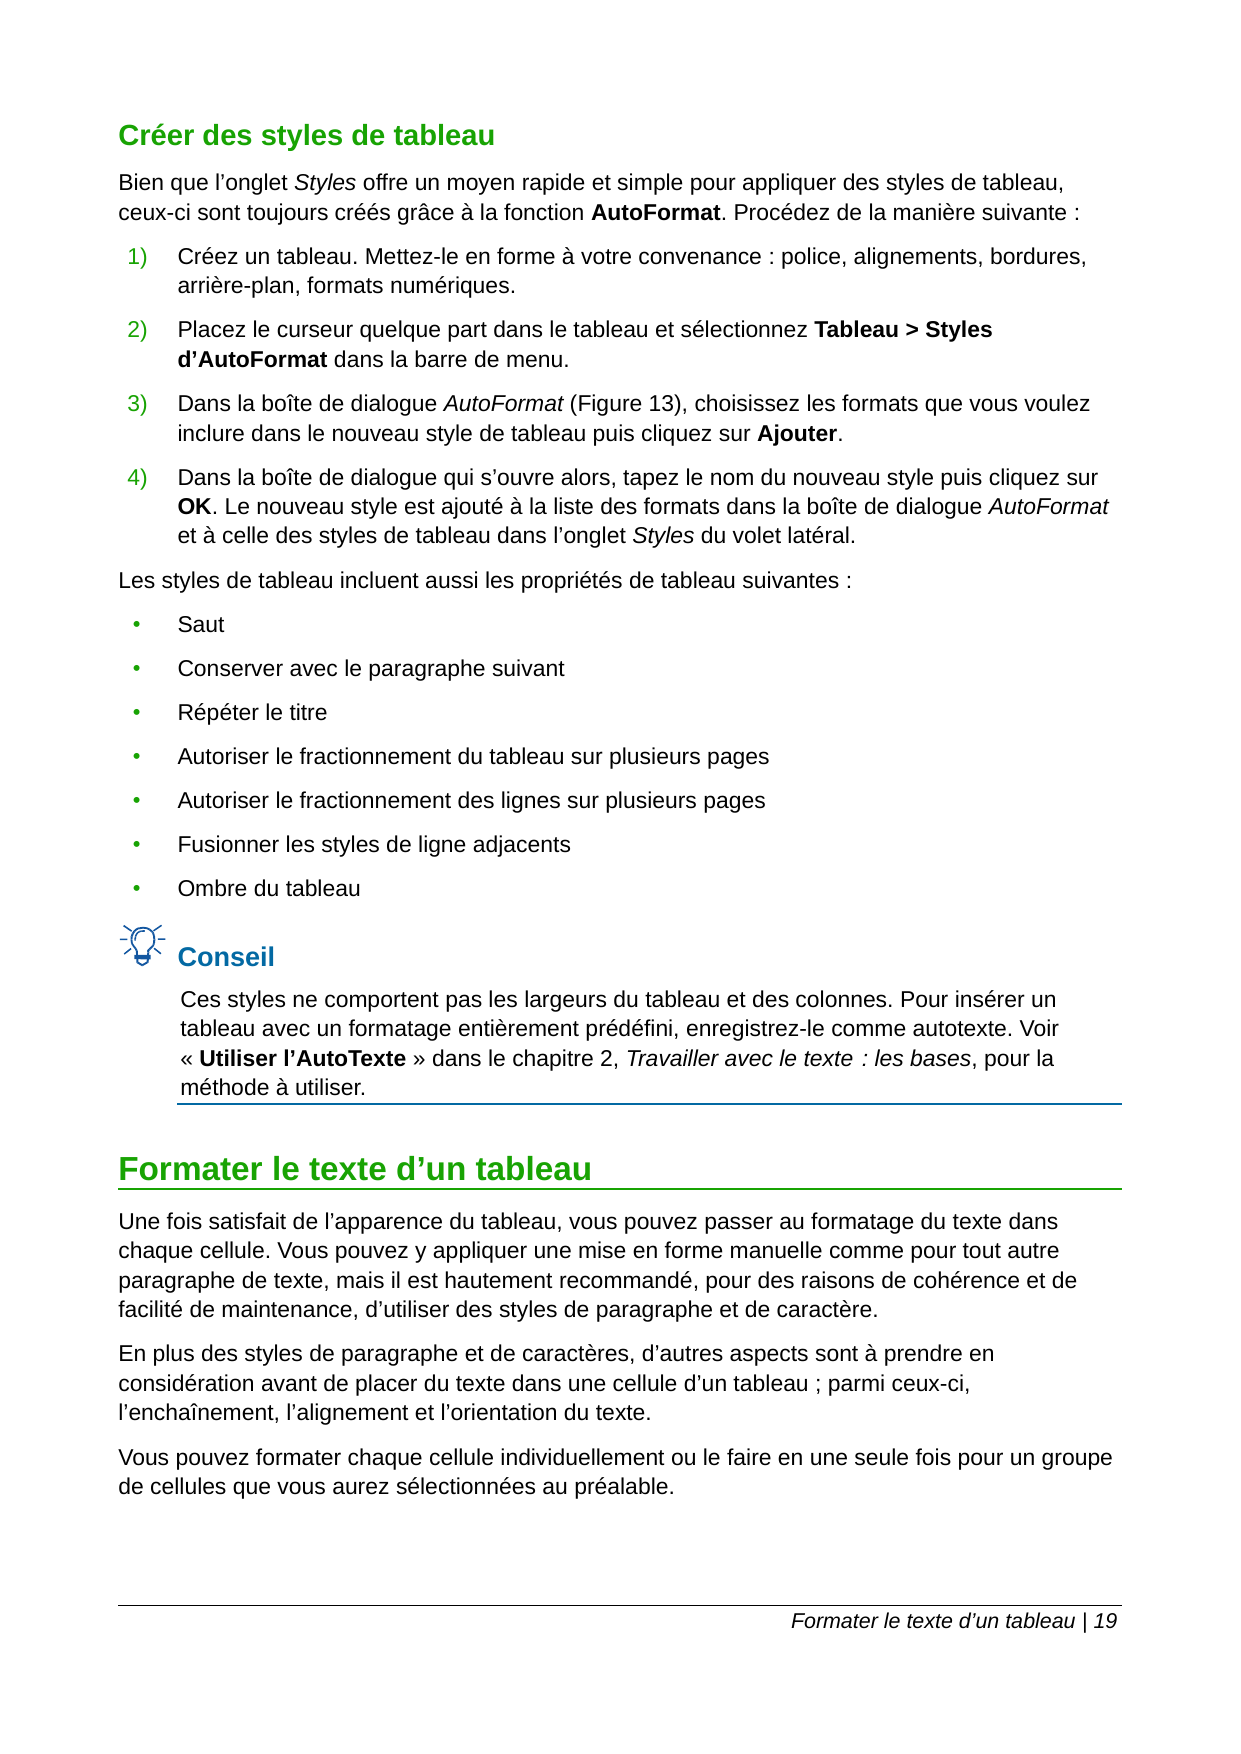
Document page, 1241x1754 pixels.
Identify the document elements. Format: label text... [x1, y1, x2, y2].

list Dans la boîte de dialogue qui s’ouvre alors, tapez le nom du nouveau style puis cliquez sur OK. Le nouveau style est ajouté à la liste des formats dans la boîte de dialogue AutoFormat et à celle des styles de tableau dans l’onglet Styles du volet latéral. [148, 460, 1122, 549]
text Vous pouvez formater chaque cellule individuellement ou le faire en une seule fois pour un groupe de cellules que vous aurez sélectionnées au préalable. [118, 1440, 1122, 1499]
list Conserver avec le paragraphe suivant [133, 652, 1122, 681]
list Saut [133, 607, 1122, 637]
text Une fois satisfait de l’apparence du tableau, vous pouvez passer au formatage du texte dans chaque cellule. Vous pouvez y appliquer une mise en forme manuelle comme pour tout autre paragraphe de texte, mais il est hautement recommandé, pour des raisons de cohérence et de facilité de maintenance, d’utiliser des styles de paragraphe et de caractère. [118, 1205, 1122, 1323]
list Dans la boîte de dialogue AutoFormat (Figure 13), choisissez les formats que vous voulez inclure dans le nouveau style de tableau puis cliquez sur Ajouter. [148, 387, 1122, 446]
list Placez le curseur quelque part dans le tableau et sélectionnez Tableau > Styles d’AutoFormat dans la barre de menu. [148, 313, 1122, 372]
list Créez un tableau. Mettez-le en forme à votre convenance : police, alignements, bordures, arrière-plan, formats numériques. [148, 240, 1122, 299]
list Autoriser le fractionnement du tableau sur plusieurs pages [133, 740, 1122, 769]
list Autoriser le fractionnement des lignes sur plusieurs pages [133, 784, 1122, 813]
subtitle Créer des styles de tableau [118, 118, 1122, 152]
text Les styles de tableau incluent aussi les propriétés de tableau suivantes : [118, 563, 1122, 593]
list Conseil [118, 923, 1122, 972]
subtitle Formater le texte d’un tableau [118, 1149, 1122, 1188]
text Ces styles ne comportent pas les largeurs du tableau et des colonnes. Pour insérer un tableau avec un formatage entièrement prédéfini, enregistrez-le comme autotexte. Voir « Utiliser l’AutoTexte » dans le chapitre 2, Travailler avec le texte : les bases, pour la méthode à utiliser. [177, 979, 1122, 1103]
text Bien que l’onglet Styles offre un moyen rapide et simple pour appliquer des styles de tableau, ceux-ci sont toujours créés grâce à la fonction AutoFormat. Procédez de la manière suivante : [118, 166, 1122, 225]
list Répéter le titre [133, 696, 1122, 725]
list Ombre du tableau [133, 872, 1122, 901]
text En plus des styles de paragraphe et de caractères, d’autres aspects sont à prendre en considération avant de placer du texte dans une cellule d’un tableau ; parmi ceux-ci, l’enchaînement, l’alignement et l’orientation du texte. [118, 1337, 1122, 1426]
list Fusionner les styles de ligne adjacents [133, 828, 1122, 857]
